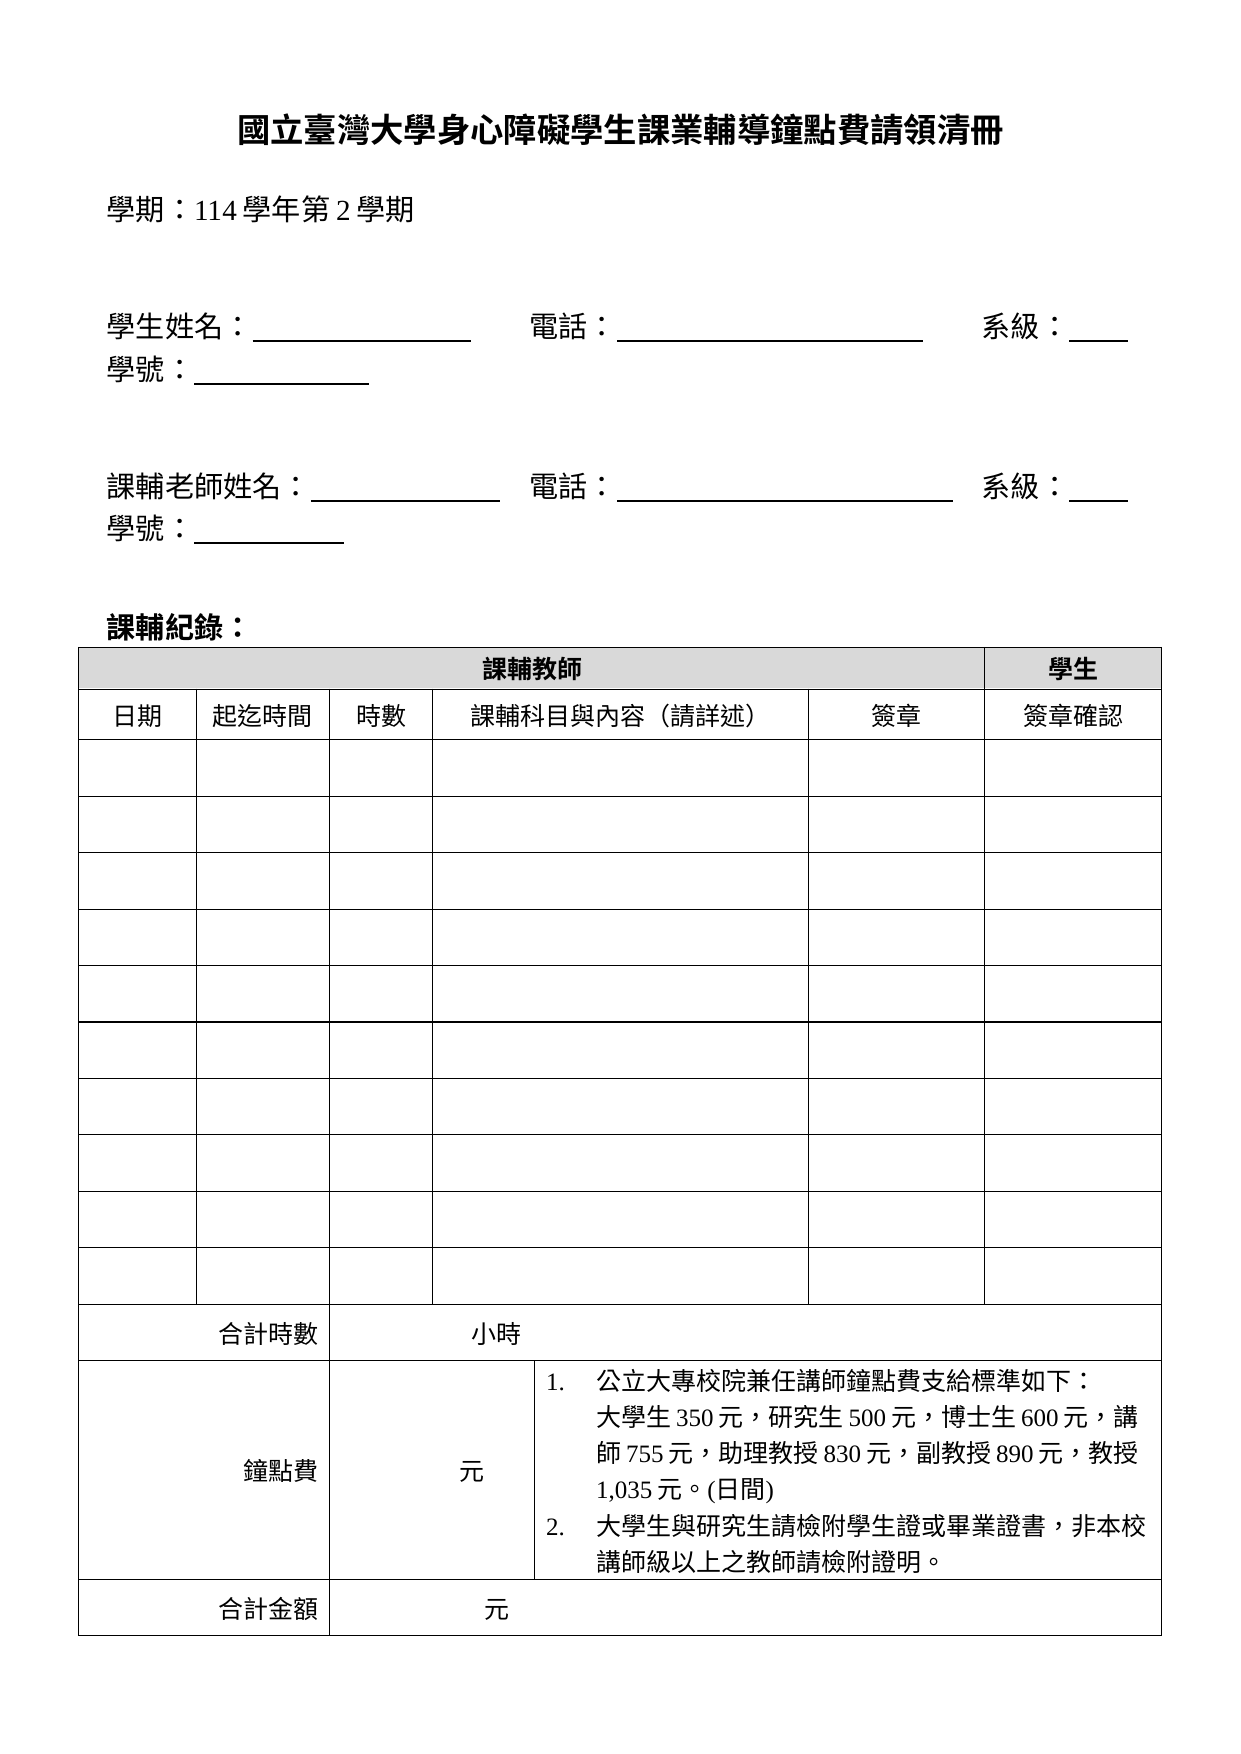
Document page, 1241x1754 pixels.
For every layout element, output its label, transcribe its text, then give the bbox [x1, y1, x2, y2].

table_cell [433, 966, 808, 1021]
table_cell 合計金額 [79, 1580, 329, 1635]
table_cell [79, 1248, 196, 1304]
table_cell 小時 [330, 1305, 1161, 1360]
table_cell [79, 740, 196, 796]
table_cell [809, 1192, 984, 1247]
table_cell [985, 1079, 1161, 1134]
table_cell [79, 1135, 196, 1191]
table_cell [79, 910, 196, 965]
table_cell 元 [330, 1580, 1161, 1635]
text 課輔老師姓名： 電話： 系級： 學號： [106, 464, 1134, 548]
table_cell [197, 1135, 329, 1191]
table_header 學生 [985, 648, 1161, 688]
table_cell [433, 1135, 808, 1191]
text 國立臺灣大學身心障礙學生課業輔導鐘點費請領清冊 [106, 87, 1134, 149]
table_cell 起迄時間 [197, 690, 329, 739]
table_cell [433, 1192, 808, 1247]
table_cell [330, 1192, 432, 1247]
table_cell [330, 910, 432, 965]
table_cell [433, 853, 808, 908]
table_cell 簽章 [809, 690, 984, 739]
table_cell [197, 1248, 329, 1304]
table_cell 時數 [330, 690, 432, 739]
table_cell [809, 1135, 984, 1191]
table_cell [985, 910, 1161, 965]
table_cell [985, 797, 1161, 852]
table_cell [985, 966, 1161, 1021]
table_cell 日期 [79, 690, 196, 739]
table_cell [433, 1248, 808, 1304]
table_cell [330, 797, 432, 852]
table_cell [809, 853, 984, 908]
table_cell [79, 966, 196, 1021]
table_cell [809, 1023, 984, 1078]
table_cell 鐘點費 [79, 1361, 329, 1579]
table_cell [197, 1023, 329, 1078]
table_cell [197, 797, 329, 852]
table_cell [79, 853, 196, 908]
table_cell [985, 1135, 1161, 1191]
table_cell [79, 1079, 196, 1134]
table_cell [809, 1248, 984, 1304]
table_cell 合計時數 [79, 1305, 329, 1360]
table_cell [433, 1023, 808, 1078]
table_cell [985, 853, 1161, 908]
table_cell [79, 1023, 196, 1078]
table_cell 課輔科目與內容（請詳述） [433, 690, 808, 739]
table_cell [809, 740, 984, 796]
table_cell [330, 1248, 432, 1304]
text 學生姓名： 電話： 系級： 學號： [106, 304, 1134, 389]
table_cell [197, 853, 329, 908]
table_cell 公立大專校院兼任講師鐘點費支給標準如下： 大學生350元，研究生500元，博士生600元，講師755元，助理教授830元，副教授890元，教授1,035元。(日間) 大學生與研究生請檢附學生證或畢業證書，非本校講師級以上之教師請檢附證明。 [535, 1361, 1161, 1579]
table_cell 元 [330, 1361, 534, 1579]
table_cell [985, 1023, 1161, 1078]
table_cell [79, 1192, 196, 1247]
table_cell [985, 1192, 1161, 1247]
table_cell [330, 1135, 432, 1191]
table_cell [330, 1079, 432, 1134]
table_cell [433, 910, 808, 965]
table_header 課輔教師 [79, 648, 984, 688]
table_cell [433, 1079, 808, 1134]
table_cell [985, 740, 1161, 796]
table_cell [197, 966, 329, 1021]
text 課輔紀錄： [106, 604, 1134, 647]
table_cell [330, 1023, 432, 1078]
table_cell [433, 740, 808, 796]
table_cell [809, 910, 984, 965]
table_cell [197, 1192, 329, 1247]
text 學期：114學年第2學期 [106, 187, 1134, 229]
table_cell [433, 797, 808, 852]
table_cell 簽章確認 [985, 690, 1161, 739]
table_cell [985, 1248, 1161, 1304]
table_cell [197, 910, 329, 965]
table_cell [330, 853, 432, 908]
table_cell [809, 1079, 984, 1134]
table_cell [809, 966, 984, 1021]
table_cell [197, 740, 329, 796]
table_cell [79, 797, 196, 852]
table_cell [330, 966, 432, 1021]
table_cell [197, 1079, 329, 1134]
table_cell [330, 740, 432, 796]
table_cell [809, 797, 984, 852]
